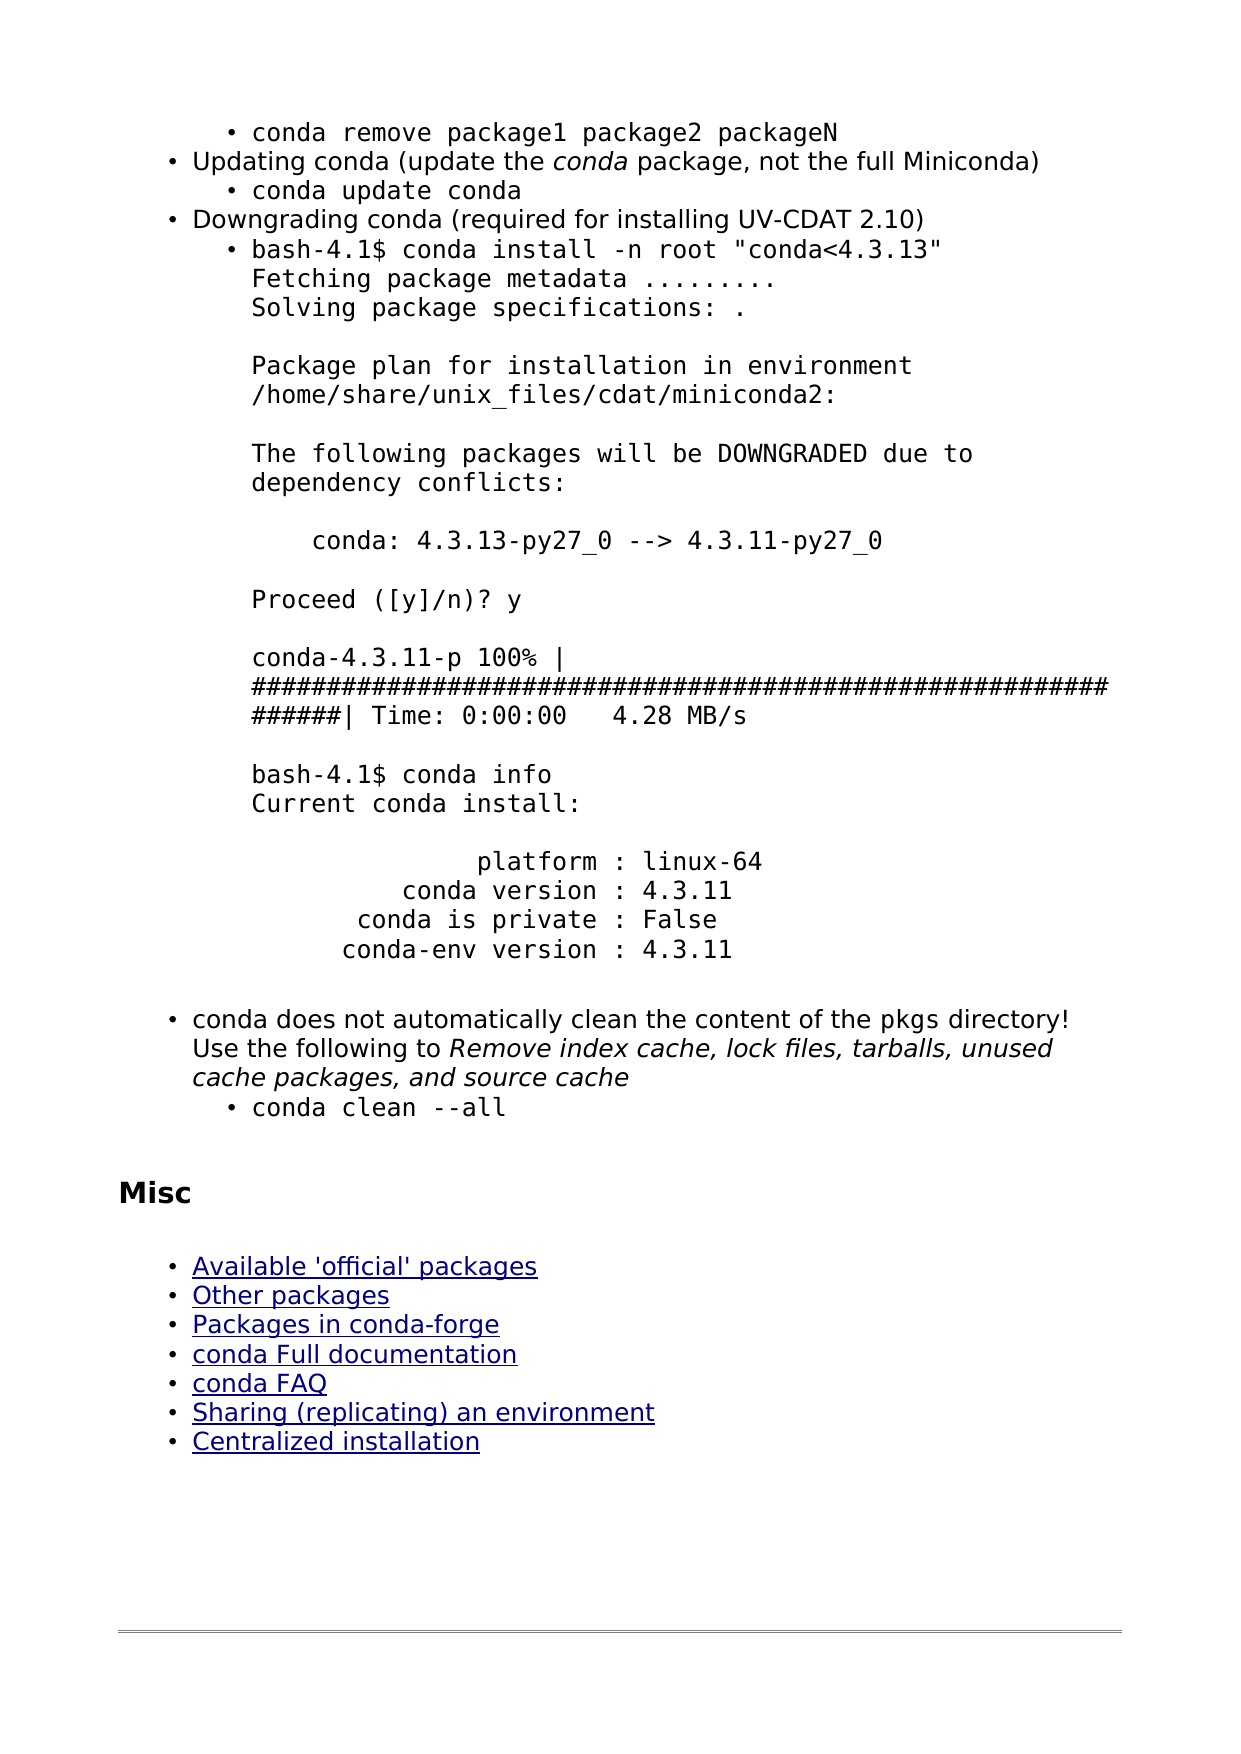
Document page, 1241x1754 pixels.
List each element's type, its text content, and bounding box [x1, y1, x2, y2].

list conda clean --all [236, 1093, 1122, 1122]
list bash-4.1$ conda install -n root "conda<4.3.13" Fetching package metadata ......... Solving package specifications: . Package plan for installation in environment /home/share/unix_files/cdat/miniconda2: The following packages will be DOWNGRADED due to dependency conflicts: conda: 4.3.13-py27_0 --> 4.3.11-py27_0 Proceed ([y]/n)? y conda-4.3.11-p 100% |###############################################################| Time: 0:00:00 4.28 MB/s bash-4.1$ conda info Current conda install: platform : linux-64 conda version : 4.3.11 conda is private : False conda-env version : 4.3.11 [236, 235, 1122, 964]
list Downgrading conda (required for installing UV-CDAT 2.10) [177, 206, 1122, 235]
list Updating conda (update the conda package, not the full Miniconda) [177, 147, 1122, 176]
list conda does not automatically clean the content of the pkgs directory! Use the following to Remove index cache, lock files, tarballs, unused cache packages, and source cache [177, 1005, 1122, 1093]
list conda FAQ [177, 1369, 1122, 1398]
list conda Full documentation [177, 1340, 1122, 1369]
list Available 'official' packages [177, 1252, 1122, 1281]
list Centralized installation [177, 1427, 1122, 1456]
list Packages in conda-forge [177, 1311, 1122, 1340]
subtitle Misc [118, 1176, 1122, 1210]
list Sharing (replicating) an environment [177, 1398, 1122, 1427]
list conda update conda [236, 176, 1122, 206]
list Other packages [177, 1281, 1122, 1311]
list conda remove package1 package2 packageN [236, 118, 1122, 147]
